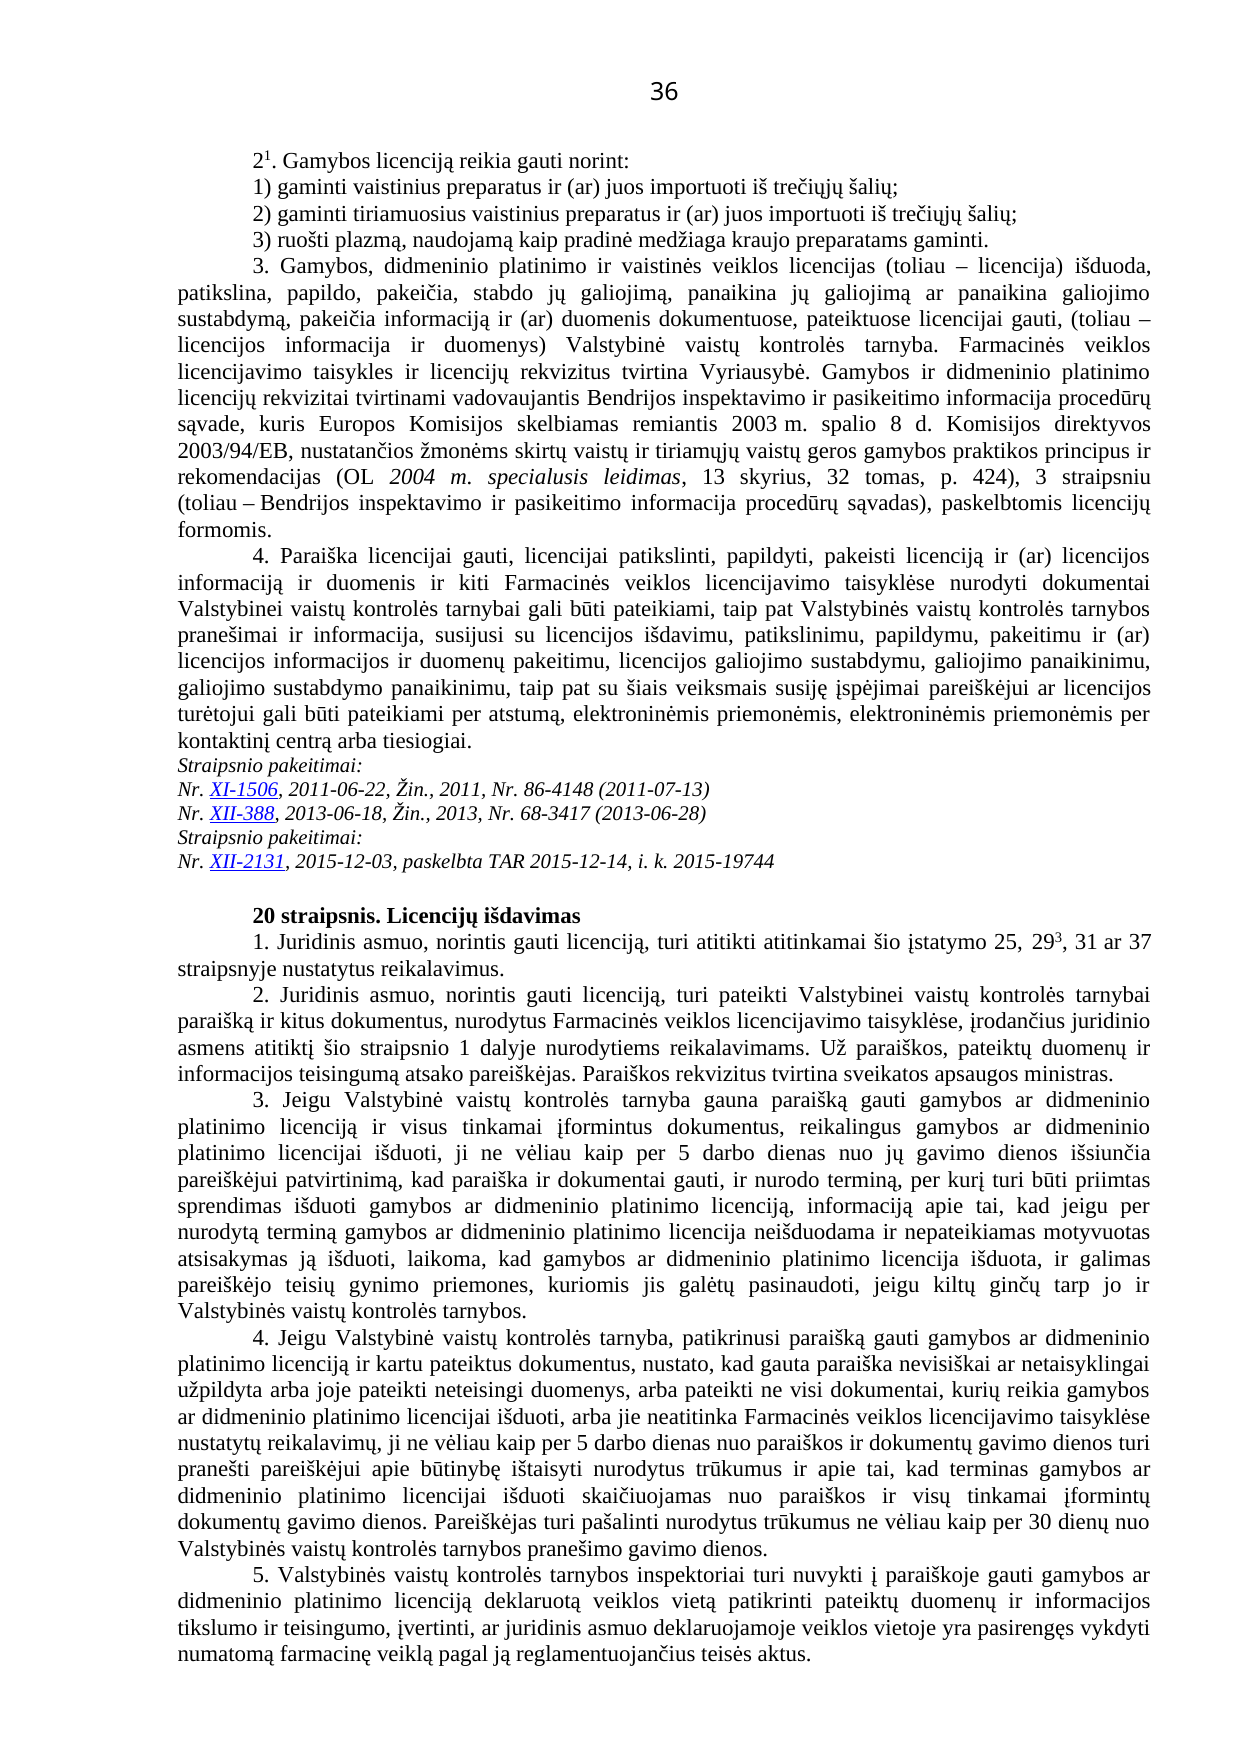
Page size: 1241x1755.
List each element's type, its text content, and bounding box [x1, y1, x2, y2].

text 20 straipsnis. Licencijų išdavimas [177, 902, 1152, 928]
text 1) gaminti vaistinius preparatus ir (ar) juos importuoti iš trečiųjų šalių; [177, 173, 1152, 199]
text Nr. XII-388, 2013-06-18, Žin., 2013, Nr. 68-3417 (2013-06-28) [177, 801, 1152, 825]
text Straipsnio pakeitimai: [177, 825, 1152, 849]
text 5. Valstybinės vaistų kontrolės tarnybos inspektoriai turi nuvykti į paraiškoje gauti gamybos ar didmeninio platinimo licenciją deklaruotą veiklos vietą patikrinti pateiktų duomenų ir informacijos tikslumo ir teisingumo, įvertinti, ar juridinis asmuo deklaruojamoje veiklos vietoje yra pasirengęs vykdyti numatomą farmacinę veiklą pagal ją reglamentuojančius teisės aktus. [177, 1561, 1152, 1666]
text 2) gaminti tiriamuosius vaistinius preparatus ir (ar) juos importuoti iš trečiųjų šalių; [177, 199, 1152, 226]
text Nr. XI-1506, 2011-06-22, Žin., 2011, Nr. 86-4148 (2011-07-13) [177, 777, 1152, 801]
text 3) ruošti plazmą, naudojamą kaip pradinė medžiaga kraujo preparatams gaminti. [177, 226, 1152, 252]
text Nr. XII-2131, 2015-12-03, paskelbta TAR 2015-12-14, i. k. 2015-19744 [177, 849, 1152, 873]
text 1. Juridinis asmuo, norintis gauti licenciją, turi atitikti atitinkamai šio įstatymo 25, 293, 31 ar 37 straipsnyje nustatytus reikalavimus. [177, 928, 1152, 981]
text Straipsnio pakeitimai: [177, 753, 1152, 777]
text 2. Juridinis asmuo, norintis gauti licenciją, turi pateikti Valstybinei vaistų kontrolės tarnybai paraišką ir kitus dokumentus, nurodytus Farmacinės veiklos licencijavimo taisyklėse, įrodančius juridinio asmens atitiktį šio straipsnio 1 dalyje nurodytiems reikalavimams. Už paraiškos, pateiktų duomenų ir informacijos teisingumą atsako pareiškėjas. Paraiškos rekvizitus tvirtina sveikatos apsaugos ministras. [177, 981, 1152, 1087]
text 4. Paraiška licencijai gauti, licencijai patikslinti, papildyti, pakeisti licenciją ir (ar) licencijos informaciją ir duomenis ir kiti Farmacinės veiklos licencijavimo taisyklėse nurodyti dokumentai Valstybinei vaistų kontrolės tarnybai gali būti pateikiami, taip pat Valstybinės vaistų kontrolės tarnybos pranešimai ir informacija, susijusi su licencijos išdavimu, patikslinimu, papildymu, pakeitimu ir (ar) licencijos informacijos ir duomenų pakeitimu, licencijos galiojimo sustabdymu, galiojimo panaikinimu, galiojimo sustabdymo panaikinimu, taip pat su šiais veiksmais susiję įspėjimai pareiškėjui ar licencijos turėtojui gali būti pateikiami per atstumą, elektroninėmis priemonėmis, elektroninėmis priemonėmis per kontaktinį centrą arba tiesiogiai. [177, 542, 1152, 753]
text 3. Jeigu Valstybinė vaistų kontrolės tarnyba gauna paraišką gauti gamybos ar didmeninio platinimo licenciją ir visus tinkamai įformintus dokumentus, reikalingus gamybos ar didmeninio platinimo licencijai išduoti, ji ne vėliau kaip per 5 darbo dienas nuo jų gavimo dienos išsiunčia pareiškėjui patvirtinimą, kad paraiška ir dokumentai gauti, ir nurodo terminą, per kurį turi būti priimtas sprendimas išduoti gamybos ar didmeninio platinimo licenciją, informaciją apie tai, kad jeigu per nurodytą terminą gamybos ar didmeninio platinimo licencija neišduodama ir nepateikiamas motyvuotas atsisakymas ją išduoti, laikoma, kad gamybos ar didmeninio platinimo licencija išduota, ir galimas pareiškėjo teisių gynimo priemones, kuriomis jis galėtų pasinaudoti, jeigu kiltų ginčų tarp jo ir Valstybinės vaistų kontrolės tarnybos. [177, 1087, 1152, 1324]
text 4. Jeigu Valstybinė vaistų kontrolės tarnyba, patikrinusi paraišką gauti gamybos ar didmeninio platinimo licenciją ir kartu pateiktus dokumentus, nustato, kad gauta paraiška nevisiškai ar netaisyklingai užpildyta arba joje pateikti neteisingi duomenys, arba pateikti ne visi dokumentai, kurių reikia gamybos ar didmeninio platinimo licencijai išduoti, arba jie neatitinka Farmacinės veiklos licencijavimo taisyklėse nustatytų reikalavimų, ji ne vėliau kaip per 5 darbo dienas nuo paraiškos ir dokumentų gavimo dienos turi pranešti pareiškėjui apie būtinybę ištaisyti nurodytus trūkumus ir apie tai, kad terminas gamybos ar didmeninio platinimo licencijai išduoti skaičiuojamas nuo paraiškos ir visų tinkamai įformintų dokumentų gavimo dienos. Pareiškėjas turi pašalinti nurodytus trūkumus ne vėliau kaip per 30 dienų nuo Valstybinės vaistų kontrolės tarnybos pranešimo gavimo dienos. [177, 1324, 1152, 1561]
text 3. Gamybos, didmeninio platinimo ir vaistinės veiklos licencijas (toliau – licencija) išduoda, patikslina, papildo, pakeičia, stabdo jų galiojimą, panaikina jų galiojimą ar panaikina galiojimo sustabdymą, pakeičia informaciją ir (ar) duomenis dokumentuose, pateiktuose licencijai gauti, (toliau – licencijos informacija ir duomenys) Valstybinė vaistų kontrolės tarnyba. Farmacinės veiklos licencijavimo taisykles ir licencijų rekvizitus tvirtina Vyriausybė. Gamybos ir didmeninio platinimo licencijų rekvizitai tvirtinami vadovaujantis Bendrijos inspektavimo ir pasikeitimo informacija procedūrų sąvade, kuris Europos Komisijos skelbiamas remiantis 2003 m. spalio 8 d. Komisijos direktyvos 2003/94/EB, nustatančios žmonėms skirtų vaistų ir tiriamųjų vaistų geros gamybos praktikos principus ir rekomendacijas (OL 2004 m. specialusis leidimas, 13 skyrius, 32 tomas, p. 424), 3 straipsniu (toliau – Bendrijos inspektavimo ir pasikeitimo informacija procedūrų sąvadas), paskelbtomis licencijų formomis. [177, 252, 1152, 542]
text 21. Gamybos licenciją reikia gauti norint: [177, 147, 1152, 173]
